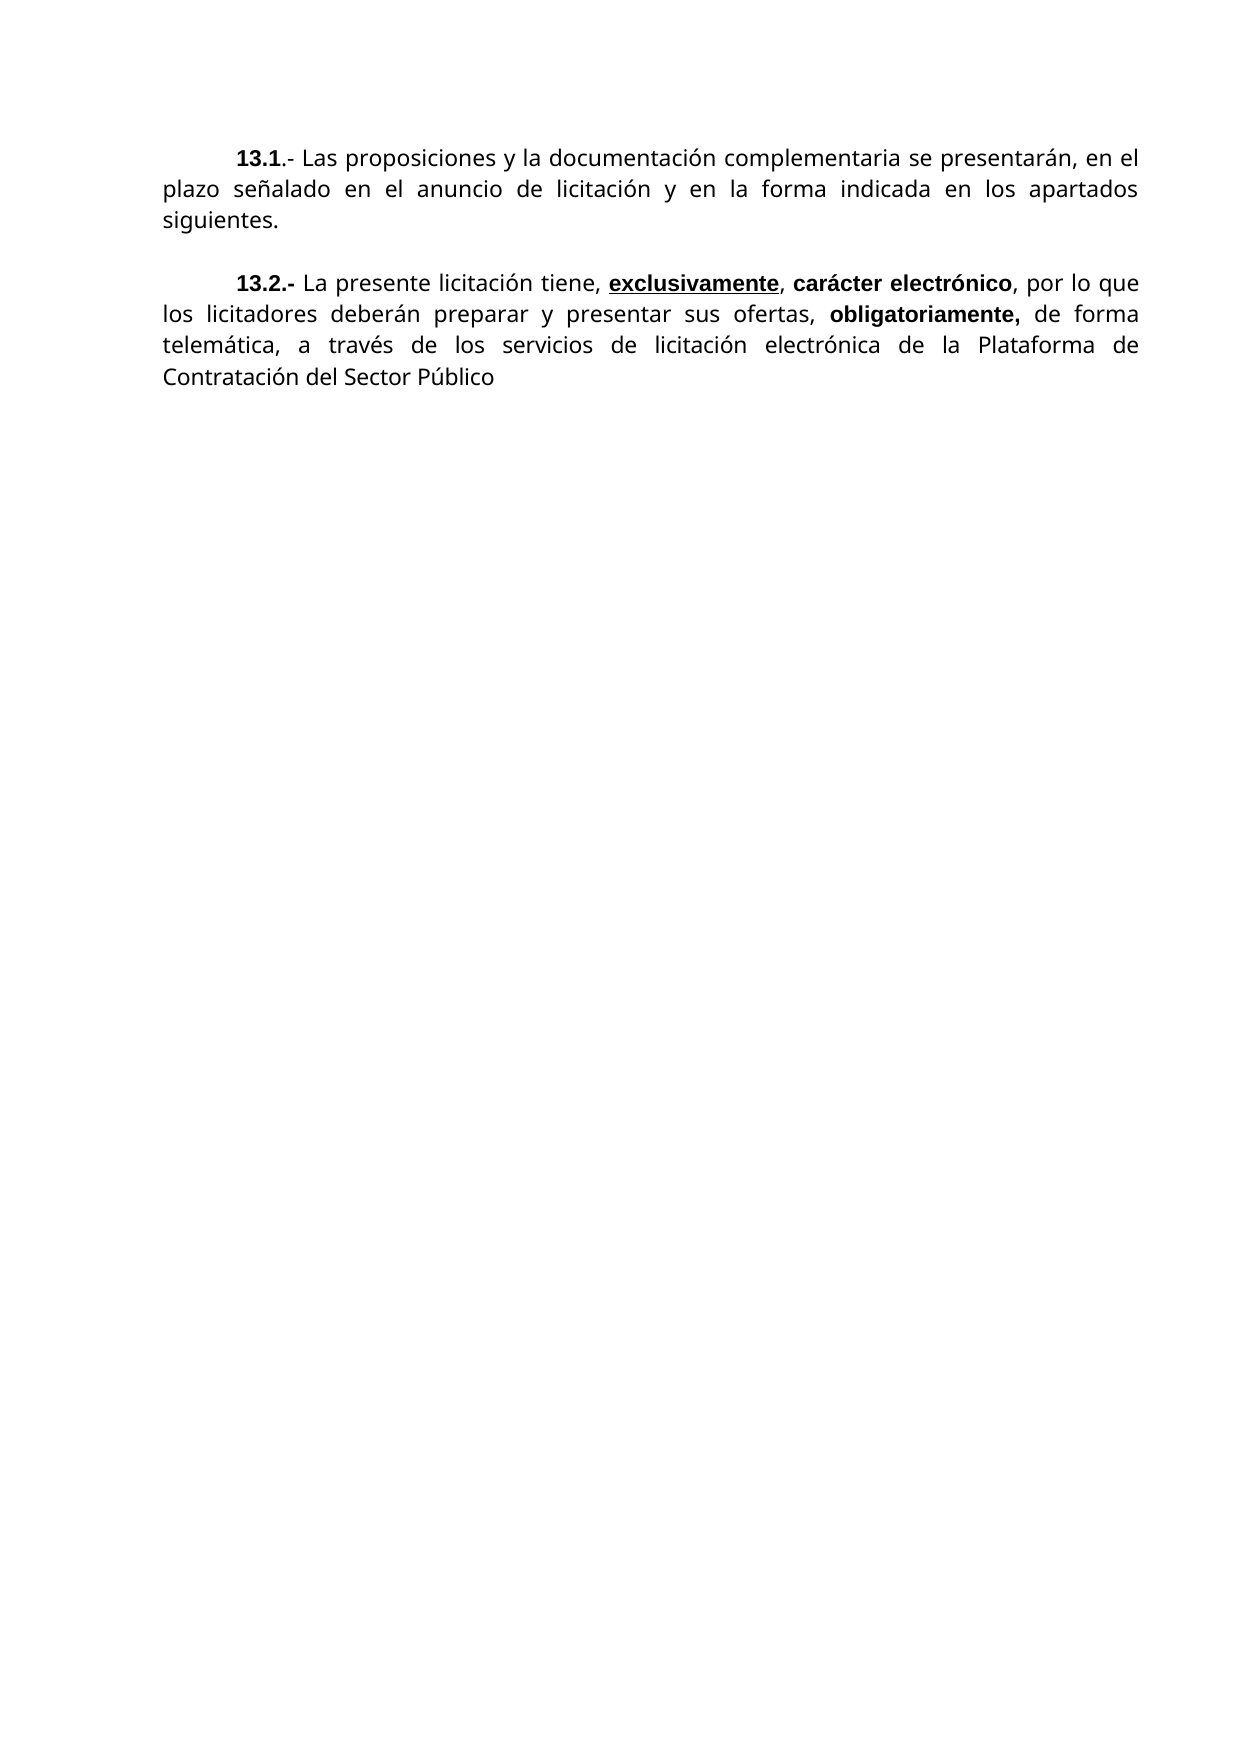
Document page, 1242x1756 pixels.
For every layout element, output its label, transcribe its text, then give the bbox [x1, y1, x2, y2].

text 13.1.- Las proposiciones y la documentación complementaria se presentarán, en el plazo señalado en el anuncio de licitación y en la forma indicada en los apartados siguientes. [162, 142, 1139, 235]
text 13.2.- La presente licitación tiene, exclusivamente, carácter electrónico, por lo que los licitadores deberán preparar y presentar sus ofertas, obligatoriamente, de forma telemática, a través de los servicios de licitación electrónica de la Plataforma de Contratación del Sector Público [162, 267, 1139, 392]
